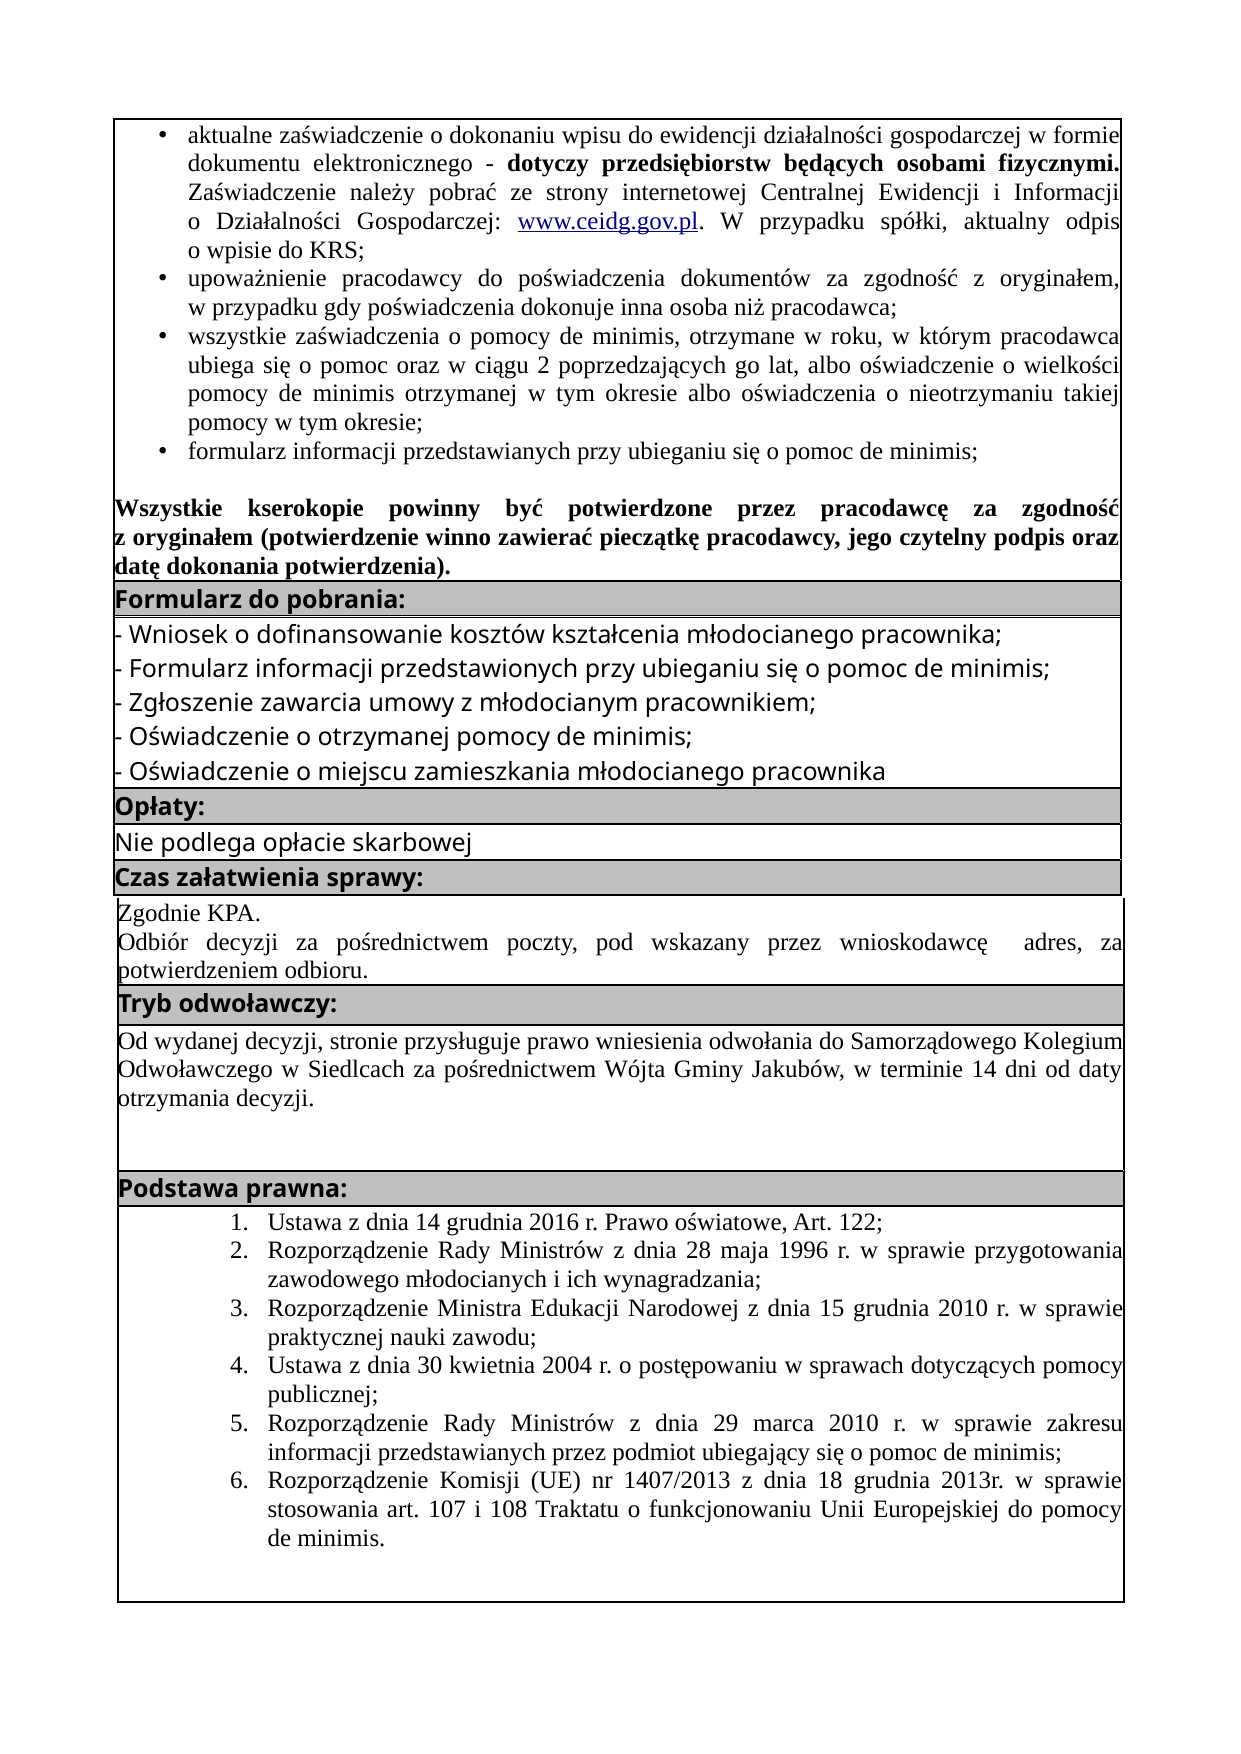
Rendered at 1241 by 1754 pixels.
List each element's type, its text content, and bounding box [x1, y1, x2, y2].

table_cell Wniosek o dofinansowanie kosztów kształcenia młodocianego pracownika. Do wniosku pracodawca będzie musiał dołączyć: kserokopie dokumentów potwierdzających posiadanie kwalifikacji wymaganych do prowadzenia przygotowania zawodowego młodocianych; kserokopię umowy o pracę zawartej z młodocianym pracownikiem w celu przygotowania zawodowego; kserokopię dokumentów potwierdzających krótszy okres szkolenia (w przypadku zmiany umowy); zaświadczenia o zaliczeniu praktycznej nauki zawodu u poprzedniego pracodawcy (w przypadku przerwania nauki i podjęcia u innego pracodawcy); w przypadku zmiany pracodawcy w czasie trwania nauki należy dołączyć także umowy o pracę i świadectwa pracy wydane przez poprzedniego pracodawcę; kserokopię dokumentu potwierdzającego datę zdania egzaminu zawodowego przez młodocianego pracownika z wynikiem pozytywnym (dyplom, lub zaświadczenie potwierdzające, że młodociany ukończył naukę zawodu lub przyuczenie do wykonania określonej pracy i zdał egzamin); kserokopię świadectwa ukończenia przez młodocianego obowiązkowego dokształcenia teoretycznego (świadectwo ukończenia szkoły); kserokopię świadectwa pracy w okresie kształcenia zawodowego; kserokopię zaświadczenia o numerze identyfikacyjnym REGON; kserokopię nadania numeru identyfikacji podatkowej (NIP); aktualne zaświadczenie o dokonaniu wpisu do ewidencji działalności gospodarczej w formie dokumentu elektronicznego - dotyczy przedsiębiorstw będących osobami fizycznymi. Zaświadczenie należy pobrać ze strony internetowej Centralnej Ewidencji i Informacji o Działalności Gospodarczej: www.ceidg.gov.pl. W przypadku spółki, aktualny odpis o wpisie do KRS; upoważnienie pracodawcy do poświadczenia dokumentów za zgodność z oryginałem, w przypadku gdy poświadczenia dokonuje inna osoba niż pracodawca; wszystkie zaświadczenia o pomocy de minimis, otrzymane w roku, w którym pracodawca ubiega się o pomoc oraz w ciągu 2 poprzedzających go lat, albo oświadczenie o wielkości pomocy de minimis otrzymanej w tym okresie albo oświadczenia o nieotrzymaniu takiej pomocy w tym okresie; formularz informacji przedstawianych przy ubieganiu się o pomoc de minimis; Wszystkie kserokopie powinny być potwierdzone przez pracodawcę za zgodność z oryginałem (potwierdzenie winno zawierać pieczątkę pracodawcy, jego czytelny podpis oraz datę dokonania potwierdzenia). [115, 120, 1120, 580]
table_header Zgodnie KPA. Odbiór decyzji za pośrednictwem poczty, pod wskazany przez wnioskodawcę adres, za potwierdzeniem odbioru. [119, 898, 1123, 984]
table_cell Podstawa prawna: [119, 1172, 1123, 1205]
table_cell - Wniosek o dofinansowanie kosztów kształcenia młodocianego pracownika; - Formularz informacji przedstawionych przy ubieganiu się o pomoc de minimis; - Zgłoszenie zawarcia umowy z młodocianym pracownikiem; - Oświadczenie o otrzymanej pomocy de minimis; - Oświadczenie o miejscu zamieszkania młodocianego pracownika [115, 618, 1120, 787]
table_cell Tryb odwoławczy: [119, 1020, 1123, 1024]
table_cell Ustawa z dnia 14 grudnia 2016 r. Prawo oświatowe, Art. 122; Rozporządzenie Rady Ministrów z dnia 28 maja 1996 r. w sprawie przygotowania zawodowego młodocianych i ich wynagradzania; Rozporządzenie Ministra Edukacji Narodowej z dnia 15 grudnia 2010 r. w sprawie praktycznej nauki zawodu; Ustawa z dnia 30 kwietnia 2004 r. o postępowaniu w sprawach dotyczących pomocy publicznej; Rozporządzenie Rady Ministrów z dnia 29 marca 2010 r. w sprawie zakresu informacji przedstawianych przez podmiot ubiegający się o pomoc de minimis; Rozporządzenie Komisji (UE) nr 1407/2013 z dnia 18 grudnia 2013r. w sprawie stosowania art. 107 i 108 Traktatu o funkcjonowaniu Unii Europejskiej do pomocy de minimis. [119, 1207, 1123, 1601]
table_cell Nie podlega opłacie skarbowej [115, 825, 1120, 858]
table_cell Od wydanej decyzji, stronie przysługuje prawo wniesienia odwołania do Samorządowego Kolegium Odwoławczego w Siedlcach za pośrednictwem Wójta Gminy Jakubów, w terminie 14 dni od daty otrzymania decyzji. [119, 1026, 1123, 1169]
table_cell Formularz do pobrania: [115, 582, 1120, 615]
